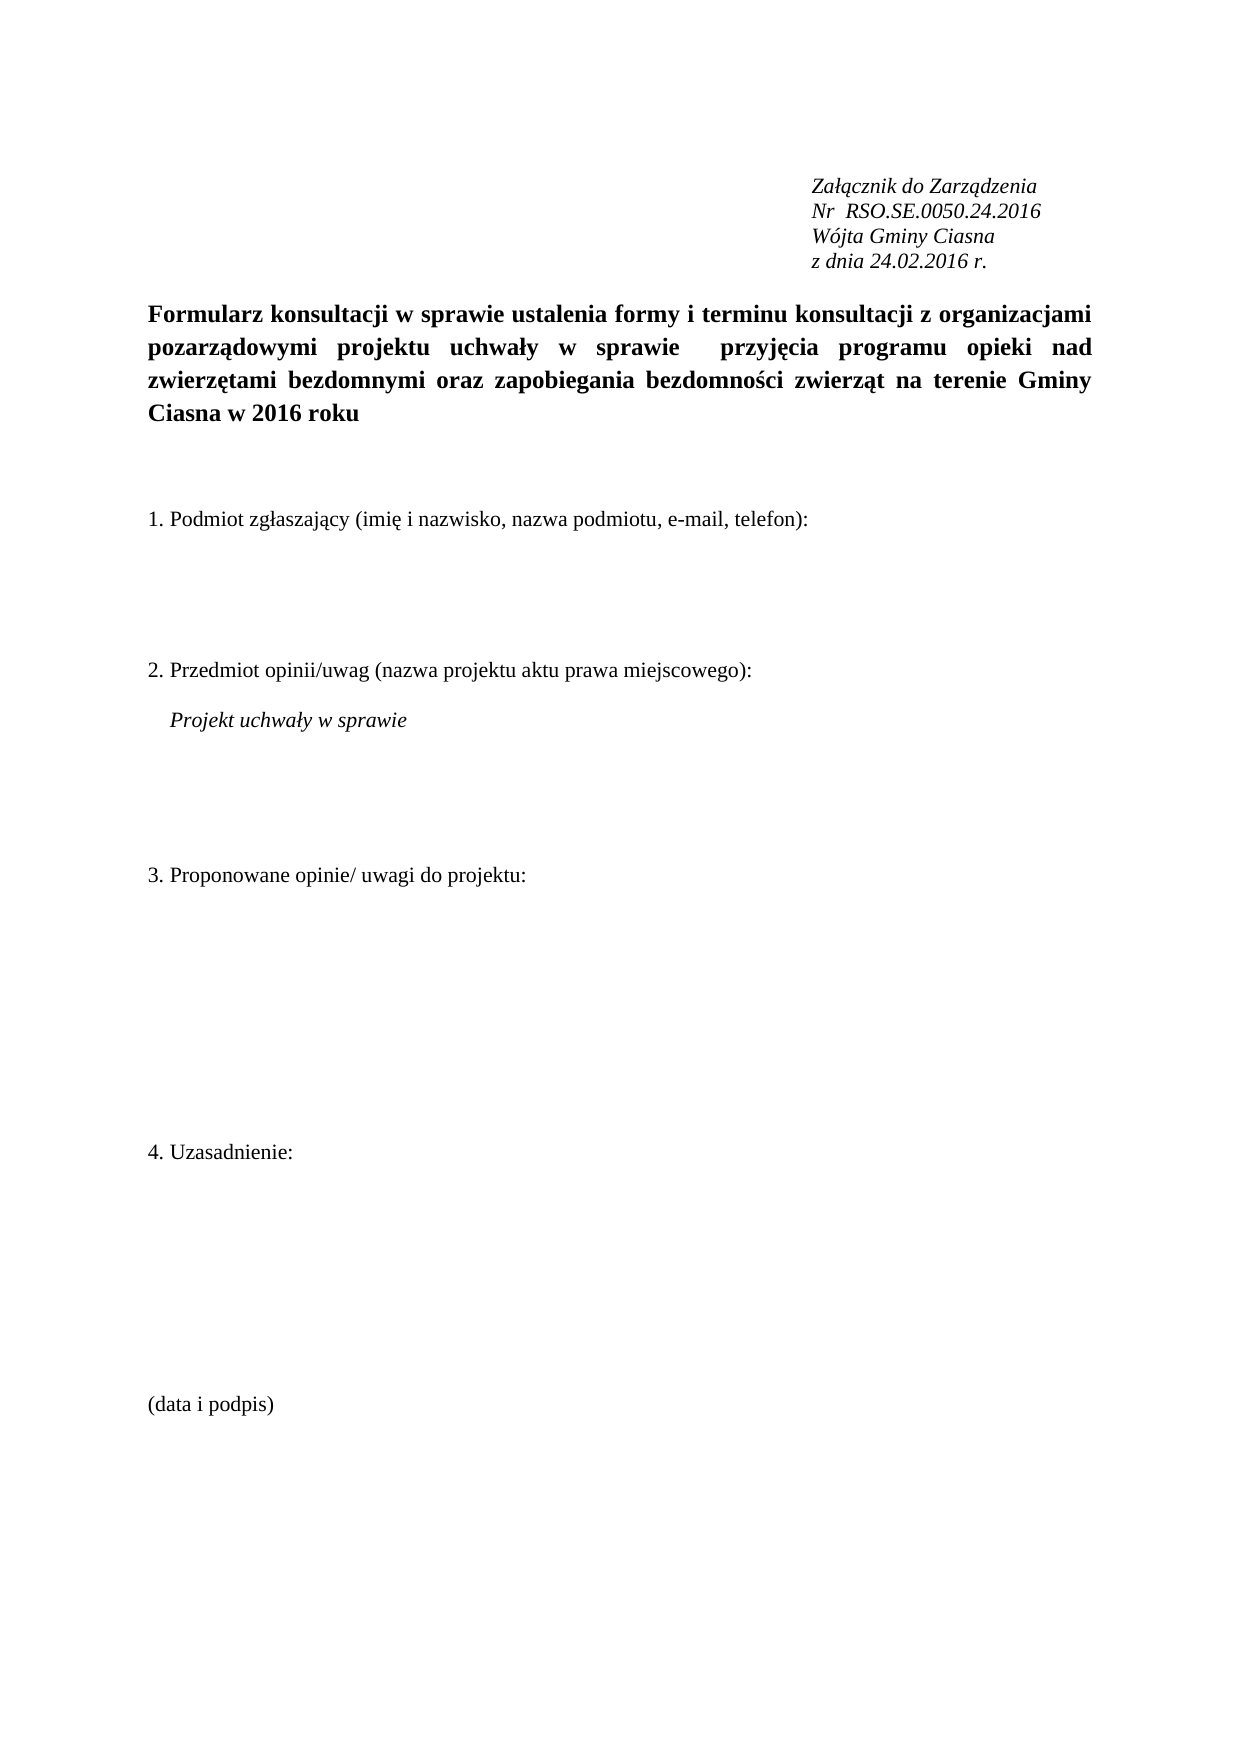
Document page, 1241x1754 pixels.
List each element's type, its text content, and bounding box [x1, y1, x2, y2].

text Załącznik do Zarządzenia [738, 173, 1093, 198]
text Projekt uchwały w sprawie [148, 707, 1093, 733]
text z dnia 24.02.2016 r. [738, 248, 1093, 274]
text 3. Proponowane opinie/ uwagi do projektu: [148, 862, 1093, 887]
text 1. Podmiot zgłaszający (imię i nazwisko, nazwa podmiotu, e-mail, telefon): [148, 506, 1093, 531]
text Nr RSO.SE.0050.24.2016 [738, 198, 1093, 223]
text 4. Uzasadnienie: [148, 1139, 1093, 1164]
text Formularz konsultacji w sprawie ustalenia formy i terminu konsultacji z organizacjami pozarządowymi projektu uchwały w sprawie przyjęcia programu opieki nad zwierzętami bezdomnymi oraz zapobiegania bezdomności zwierząt na terenie Gminy Ciasna w 2016 roku [148, 299, 1093, 427]
text (data i podpis) [148, 1391, 1093, 1416]
text 2. Przedmiot opinii/uwag (nazwa projektu aktu prawa miejscowego): [148, 657, 1093, 682]
text Wójta Gminy Ciasna [738, 223, 1093, 248]
